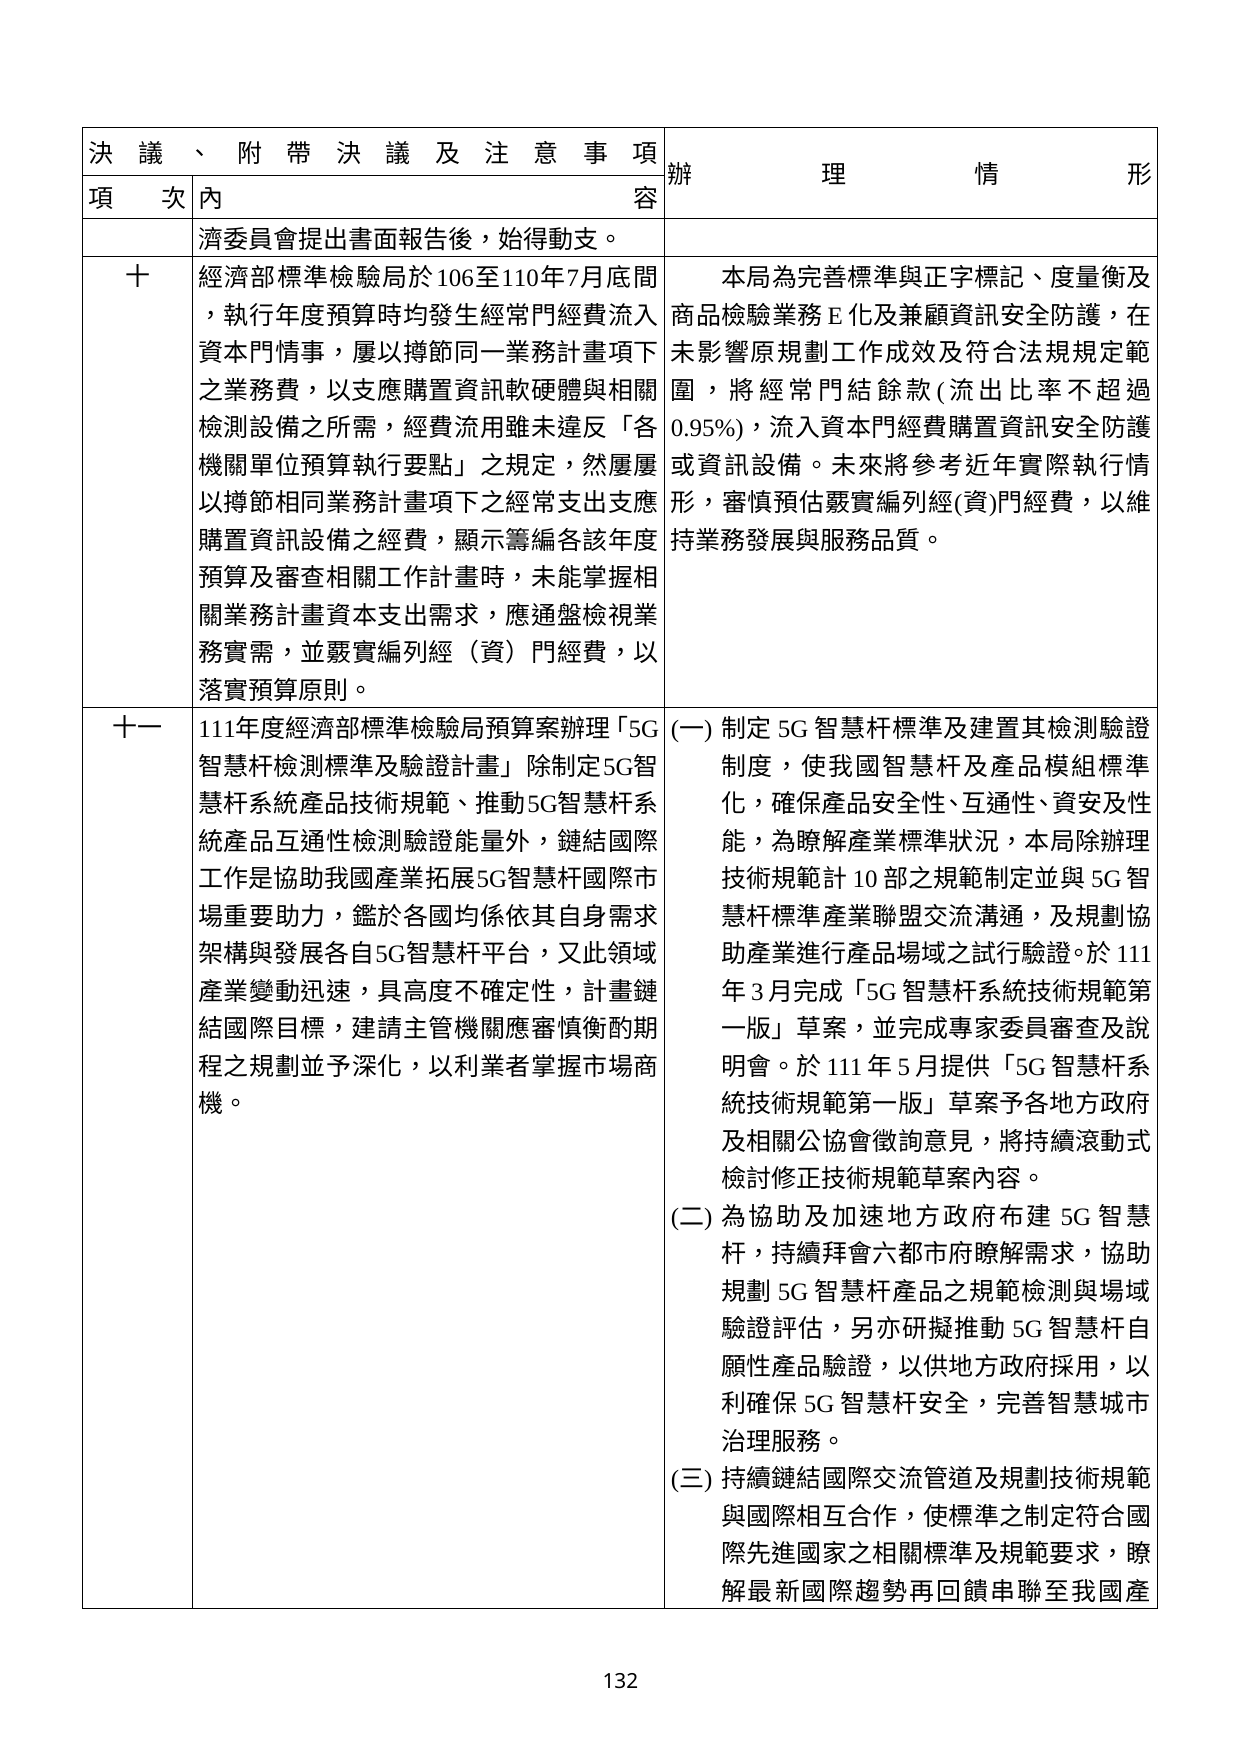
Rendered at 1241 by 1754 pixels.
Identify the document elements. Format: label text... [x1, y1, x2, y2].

table_cell 制定5G智慧杆標準及建置其檢測驗證制度，使我國智慧杆及產品模組標準化，確保產品安全性、互通性、資安及性能，為瞭解產業標準狀況，本局除辦理技術規範計10部之規範制定並與5G智慧杆標準產業聯盟交流溝通，及規劃協助產業進行產品場域之試行驗證。於111年3月完成「5G智慧杆系統技術規範第一版」草案，並完成專家委員審查及說明會。於111年5月提供「5G智慧杆系統技術規範第一版」草案予各地方政府及相關公協會徵詢意見，將持續滾動式檢討修正技術規範草案內容。 為協助及加速地方政府布建5G智慧杆，持續拜會六都市府瞭解需求，協助規劃5G智慧杆產品之規範檢測與場域驗證評估，另亦研擬推動5G智慧杆自願性產品驗證，以供地方政府採用，以利確保5G智慧杆安全，完善智慧城市治理服務。 持續鏈結國際交流管道及規劃技術規範與國際相互合作，使標準之制定符合國際先進國家之相關標準及規範要求，瞭解最新國際趨勢再回饋串聯至我國產 [665, 708, 1157, 1608]
table_cell 經濟部標準檢驗局於106至110年7月底間，執行年度預算時均發生經常門經費流入資本門情事，屢以撙節同一業務計畫項下之業務費，以支應購置資訊軟硬體與相關檢測設備之所需，經費流用雖未違反「各機關單位預算執行要點」之規定，然屢屢以撙節相同業務計畫項下之經常支出支應購置資訊設備之經費，顯示籌編各該年度預算及審查相關工作計畫時，未能掌握相關業務計畫資本支出需求，應通盤檢視業務實需，並覈實編列經（資）門經費，以落實預算原則。 [193, 257, 664, 707]
table_cell 111年度經濟部標準檢驗局預算案辦理「5G智慧杆檢測標準及驗證計畫」除制定5G智慧杆系統產品技術規範、推動5G智慧杆系統產品互通性檢測驗證能量外，鏈結國際工作是協助我國產業拓展5G智慧杆國際市場重要助力，鑑於各國均係依其自身需求架構與發展各自5G智慧杆平台，又此領域產業變動迅速，具高度不確定性，計畫鏈結國際目標，建請主管機關應審慎衡酌期程之規劃並予深化，以利業者掌握市場商機。 [193, 708, 664, 1608]
table_cell 本局為完善標準與正字標記、度量衡及商品檢驗業務E化及兼顧資訊安全防護，在未影響原規劃工作成效及符合法規規定範圍，將經常門結餘款(流出比率不超過0.95%)，流入資本門經費購置資訊安全防護或資訊設備。未來將參考近年實際執行情形，審慎預估覈實編列經(資)門經費，以維持業務發展與服務品質。 [665, 257, 1157, 707]
table_header 辦理情形 [665, 128, 1157, 217]
table_cell [83, 219, 192, 256]
table_cell 項次 [83, 176, 192, 217]
table_header 決議、附帶決議及注意事項 [83, 128, 664, 175]
table_cell 內容 [193, 176, 664, 217]
table_cell 十 [83, 257, 192, 707]
table_cell 十一 [83, 708, 192, 1608]
table_cell [665, 219, 1157, 256]
table_cell 濟委員會提出書面報告後，始得動支。 [193, 219, 664, 256]
